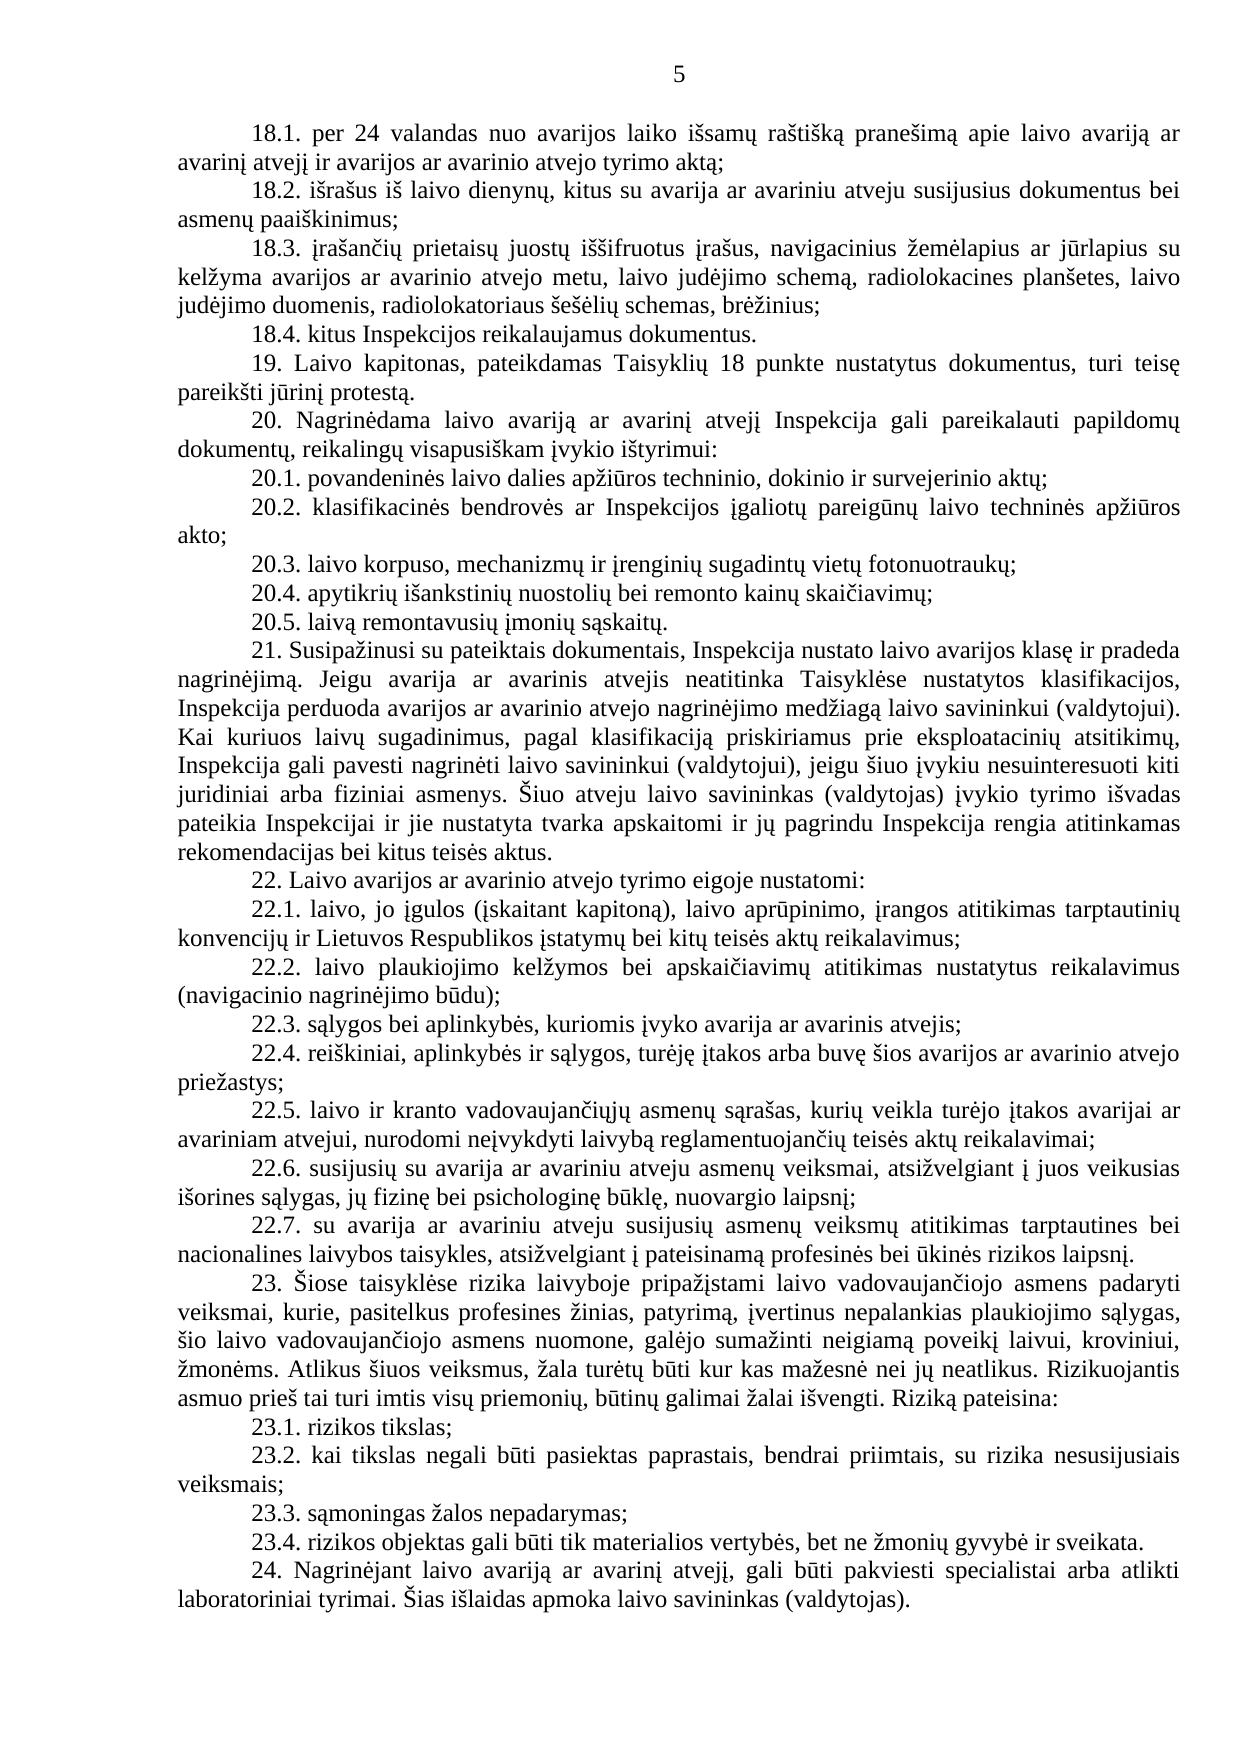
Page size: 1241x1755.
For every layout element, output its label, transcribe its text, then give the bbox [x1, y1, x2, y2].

text 22.1. laivo, jo įgulos (įskaitant kapitoną), laivo aprūpinimo, įrangos atitikimas tarptautinių konvencijų ir Lietuvos Respublikos įstatymų bei kitų teisės aktų reikalavimus; [177, 894, 1181, 952]
text 22.2. laivo plaukiojimo kelžymos bei apskaičiavimų atitikimas nustatytus reikalavimus (navigacinio nagrinėjimo būdu); [177, 952, 1181, 1009]
text 22.3. sąlygos bei aplinkybės, kuriomis įvyko avarija ar avarinis atvejis; [177, 1009, 1181, 1038]
text 23.4. rizikos objektas gali būti tik materialios vertybės, bet ne žmonių gyvybė ir sveikata. [177, 1527, 1181, 1556]
text 22. Laivo avarijos ar avarinio atvejo tyrimo eigoje nustatomi: [177, 866, 1181, 894]
text 23.3. sąmoningas žalos nepadarymas; [177, 1498, 1181, 1527]
text 22.4. reiškiniai, aplinkybės ir sąlygos, turėję įtakos arba buvę šios avarijos ar avarinio atvejo priežastys; [177, 1038, 1181, 1096]
text 18.3. įrašančių prietaisų juostų iššifruotus įrašus, navigacinius žemėlapius ar jūrlapius su kelžyma avarijos ar avarinio atvejo metu, laivo judėjimo schemą, radiolokacines planšetes, laivo judėjimo duomenis, radiolokatoriaus šešėlių schemas, brėžinius; [177, 233, 1181, 319]
text 19. Laivo kapitonas, pateikdamas Taisyklių 18 punkte nustatytus dokumentus, turi teisę pareikšti jūrinį protestą. [177, 348, 1181, 406]
text 20. Nagrinėdama laivo avariją ar avarinį atvejį Inspekcija gali pareikalauti papildomų dokumentų, reikalingų visapusiškam įvykio ištyrimui: [177, 406, 1181, 463]
text 23. Šiose taisyklėse rizika laivyboje pripažįstami laivo vadovaujančiojo asmens padaryti veiksmai, kurie, pasitelkus profesines žinias, patyrimą, įvertinus nepalankias plaukiojimo sąlygas, šio laivo vadovaujančiojo asmens nuomone, galėjo sumažinti neigiamą poveikį laivui, kroviniui, žmonėms. Atlikus šiuos veiksmus, žala turėtų būti kur kas mažesnė nei jų neatlikus. Rizikuojantis asmuo prieš tai turi imtis visų priemonių, būtinų galimai žalai išvengti. Riziką pateisina: [177, 1268, 1181, 1412]
text 18.4. kitus Inspekcijos reikalaujamus dokumentus. [177, 319, 1181, 348]
text 20.3. laivo korpuso, mechanizmų ir įrenginių sugadintų vietų fotonuotraukų; [177, 549, 1181, 578]
text 20.5. laivą remontavusių įmonių sąskaitų. [177, 607, 1181, 636]
text 20.4. apytikrių išankstinių nuostolių bei remonto kainų skaičiavimų; [177, 578, 1181, 607]
text 20.2. klasifikacinės bendrovės ar Inspekcijos įgaliotų pareigūnų laivo techninės apžiūros akto; [177, 492, 1181, 549]
text 23.1. rizikos tikslas; [177, 1412, 1181, 1441]
text 18.1. per 24 valandas nuo avarijos laiko išsamų raštišką pranešimą apie laivo avariją ar avarinį atvejį ir avarijos ar avarinio atvejo tyrimo aktą; [177, 118, 1181, 176]
text 24. Nagrinėjant laivo avariją ar avarinį atvejį, gali būti pakviesti specialistai arba atlikti laboratoriniai tyrimai. Šias išlaidas apmoka laivo savininkas (valdytojas). [177, 1556, 1181, 1613]
text 22.5. laivo ir kranto vadovaujančiųjų asmenų sąrašas, kurių veikla turėjo įtakos avarijai ar avariniam atvejui, nurodomi neįvykdyti laivybą reglamentuojančių teisės aktų reikalavimai; [177, 1096, 1181, 1153]
text 22.6. susijusių su avarija ar avariniu atveju asmenų veiksmai, atsižvelgiant į juos veikusias išorines sąlygas, jų fizinę bei psichologinę būklę, nuovargio laipsnį; [177, 1153, 1181, 1211]
text 18.2. išrašus iš laivo dienynų, kitus su avarija ar avariniu atveju susijusius dokumentus bei asmenų paaiškinimus; [177, 176, 1181, 233]
text 22.7. su avarija ar avariniu atveju susijusių asmenų veiksmų atitikimas tarptautines bei nacionalines laivybos taisykles, atsižvelgiant į pateisinamą profesinės bei ūkinės rizikos laipsnį. [177, 1211, 1181, 1268]
text 20.1. povandeninės laivo dalies apžiūros techninio, dokinio ir survejerinio aktų; [177, 463, 1181, 492]
text 21. Susipažinusi su pateiktais dokumentais, Inspekcija nustato laivo avarijos klasę ir pradeda nagrinėjimą. Jeigu avarija ar avarinis atvejis neatitinka Taisyklėse nustatytos klasifikacijos, Inspekcija perduoda avarijos ar avarinio atvejo nagrinėjimo medžiagą laivo savininkui (valdytojui). Kai kuriuos laivų sugadinimus, pagal klasifikaciją priskiriamus prie eksploatacinių atsitikimų, Inspekcija gali pavesti nagrinėti laivo savininkui (valdytojui), jeigu šiuo įvykiu nesuinteresuoti kiti juridiniai arba fiziniai asmenys. Šiuo atveju laivo savininkas (valdytojas) įvykio tyrimo išvadas pateikia Inspekcijai ir jie nustatyta tvarka apskaitomi ir jų pagrindu Inspekcija rengia atitinkamas rekomendacijas bei kitus teisės aktus. [177, 636, 1181, 866]
text 23.2. kai tikslas negali būti pasiektas paprastais, bendrai priimtais, su rizika nesusijusiais veiksmais; [177, 1441, 1181, 1498]
